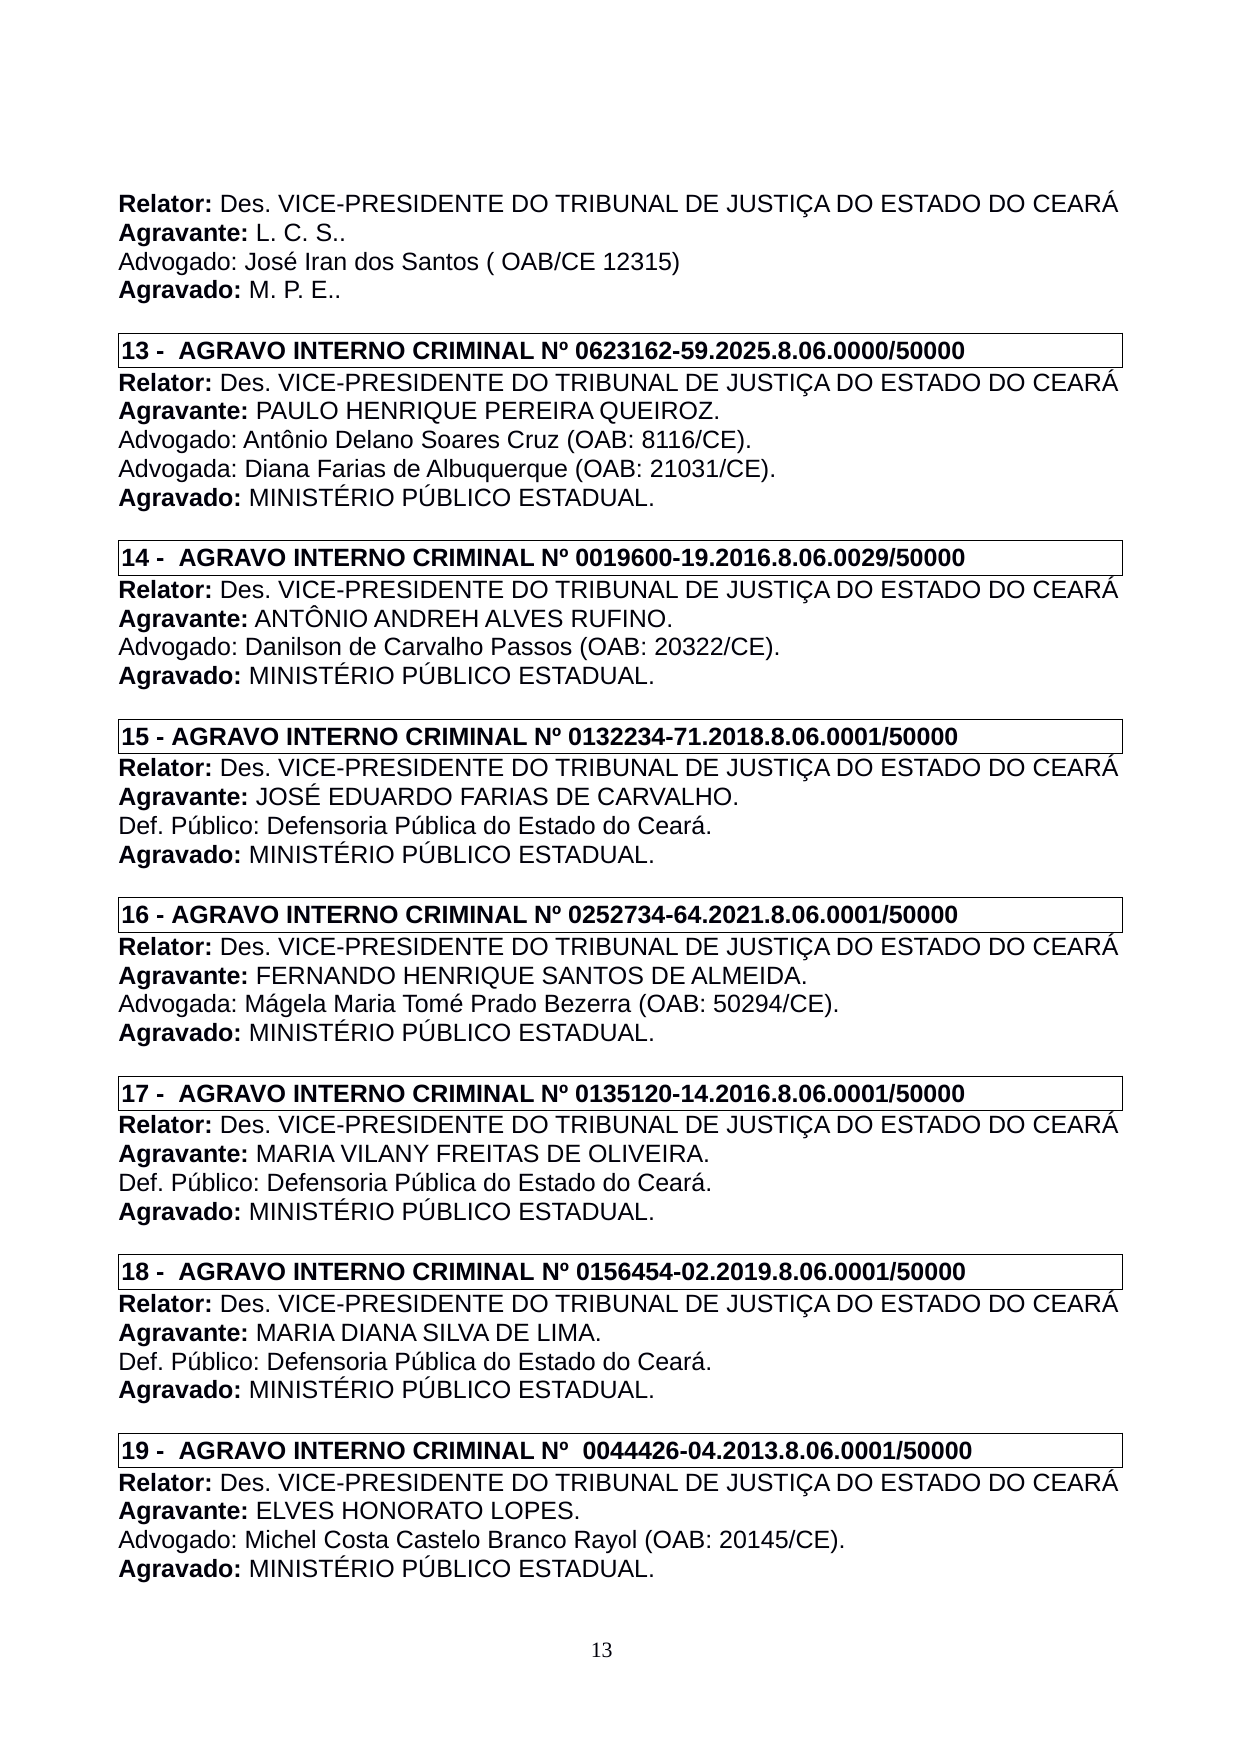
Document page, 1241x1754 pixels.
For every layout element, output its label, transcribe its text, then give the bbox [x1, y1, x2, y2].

text 15 - AGRAVO INTERNO CRIMINAL Nº 0132234-71.2018.8.06.0001/50000 [119, 720, 1122, 753]
text Relator: Des. VICE-PRESIDENTE DO TRIBUNAL DE JUSTIÇA DO ESTADO DO CEARÁ [118, 754, 1122, 782]
text Agravante: L. C. S.. [118, 218, 1122, 246]
text Def. Público: Defensoria Pública do Estado do Ceará. [118, 1346, 1122, 1375]
text Agravante: JOSÉ EDUARDO FARIAS DE CARVALHO. [118, 782, 1122, 811]
text 13 - AGRAVO INTERNO CRIMINAL Nº 0623162-59.2025.8.06.0000/50000 [119, 334, 1122, 367]
text Relator: Des. VICE-PRESIDENTE DO TRIBUNAL DE JUSTIÇA DO ESTADO DO CEARÁ [118, 933, 1122, 961]
text 19 - AGRAVO INTERNO CRIMINAL Nº 0044426-04.2013.8.06.0001/50000 [119, 1434, 1122, 1467]
text 16 - AGRAVO INTERNO CRIMINAL Nº 0252734-64.2021.8.06.0001/50000 [119, 898, 1122, 932]
text Advogado: Danilson de Carvalho Passos (OAB: 20322/CE). [118, 632, 1122, 661]
text Agravante: MARIA VILANY FREITAS DE OLIVEIRA. [118, 1139, 1122, 1168]
text Def. Público: Defensoria Pública do Estado do Ceará. [118, 811, 1122, 839]
text 14 - AGRAVO INTERNO CRIMINAL Nº 0019600-19.2016.8.06.0029/50000 [119, 541, 1122, 575]
text Advogado: Michel Costa Castelo Branco Rayol (OAB: 20145/CE). [118, 1525, 1122, 1554]
text Advogado: José Iran dos Santos ( OAB/CE 12315) [118, 246, 1122, 275]
text Advogada: Diana Farias de Albuquerque (OAB: 21031/CE). [118, 454, 1122, 482]
text Relator: Des. VICE-PRESIDENTE DO TRIBUNAL DE JUSTIÇA DO ESTADO DO CEARÁ [118, 189, 1122, 218]
text Relator: Des. VICE-PRESIDENTE DO TRIBUNAL DE JUSTIÇA DO ESTADO DO CEARÁ [118, 576, 1122, 603]
text Advogado: Antônio Delano Soares Cruz (OAB: 8116/CE). [118, 425, 1122, 454]
text Agravado: MINISTÉRIO PÚBLICO ESTADUAL. [118, 482, 1122, 511]
text Advogada: Mágela Maria Tomé Prado Bezerra (OAB: 50294/CE). [118, 989, 1122, 1018]
text Agravado: MINISTÉRIO PÚBLICO ESTADUAL. [118, 1018, 1122, 1047]
text Agravado: MINISTÉRIO PÚBLICO ESTADUAL. [118, 1554, 1122, 1582]
text Agravado: MINISTÉRIO PÚBLICO ESTADUAL. [118, 1197, 1122, 1225]
text Relator: Des. VICE-PRESIDENTE DO TRIBUNAL DE JUSTIÇA DO ESTADO DO CEARÁ [118, 368, 1122, 396]
text Agravado: MINISTÉRIO PÚBLICO ESTADUAL. [118, 839, 1122, 868]
text Agravante: PAULO HENRIQUE PEREIRA QUEIROZ. [118, 396, 1122, 425]
text Agravado: MINISTÉRIO PÚBLICO ESTADUAL. [118, 1375, 1122, 1404]
text Agravante: ELVES HONORATO LOPES. [118, 1496, 1122, 1525]
text Relator: Des. VICE-PRESIDENTE DO TRIBUNAL DE JUSTIÇA DO ESTADO DO CEARÁ [118, 1111, 1122, 1139]
text Agravado: MINISTÉRIO PÚBLICO ESTADUAL. [118, 661, 1122, 690]
text Agravante: ANTÔNIO ANDREH ALVES RUFINO. [118, 603, 1122, 632]
text Agravante: FERNANDO HENRIQUE SANTOS DE ALMEIDA. [118, 961, 1122, 989]
text Agravado: M. P. E.. [118, 275, 1122, 304]
text Relator: Des. VICE-PRESIDENTE DO TRIBUNAL DE JUSTIÇA DO ESTADO DO CEARÁ [118, 1468, 1122, 1496]
text 17 - AGRAVO INTERNO CRIMINAL Nº 0135120-14.2016.8.06.0001/50000 [119, 1077, 1122, 1110]
text Def. Público: Defensoria Pública do Estado do Ceará. [118, 1168, 1122, 1197]
text Relator: Des. VICE-PRESIDENTE DO TRIBUNAL DE JUSTIÇA DO ESTADO DO CEARÁ [118, 1290, 1122, 1318]
text 18 - AGRAVO INTERNO CRIMINAL Nº 0156454-02.2019.8.06.0001/50000 [119, 1255, 1122, 1289]
text Agravante: MARIA DIANA SILVA DE LIMA. [118, 1318, 1122, 1346]
